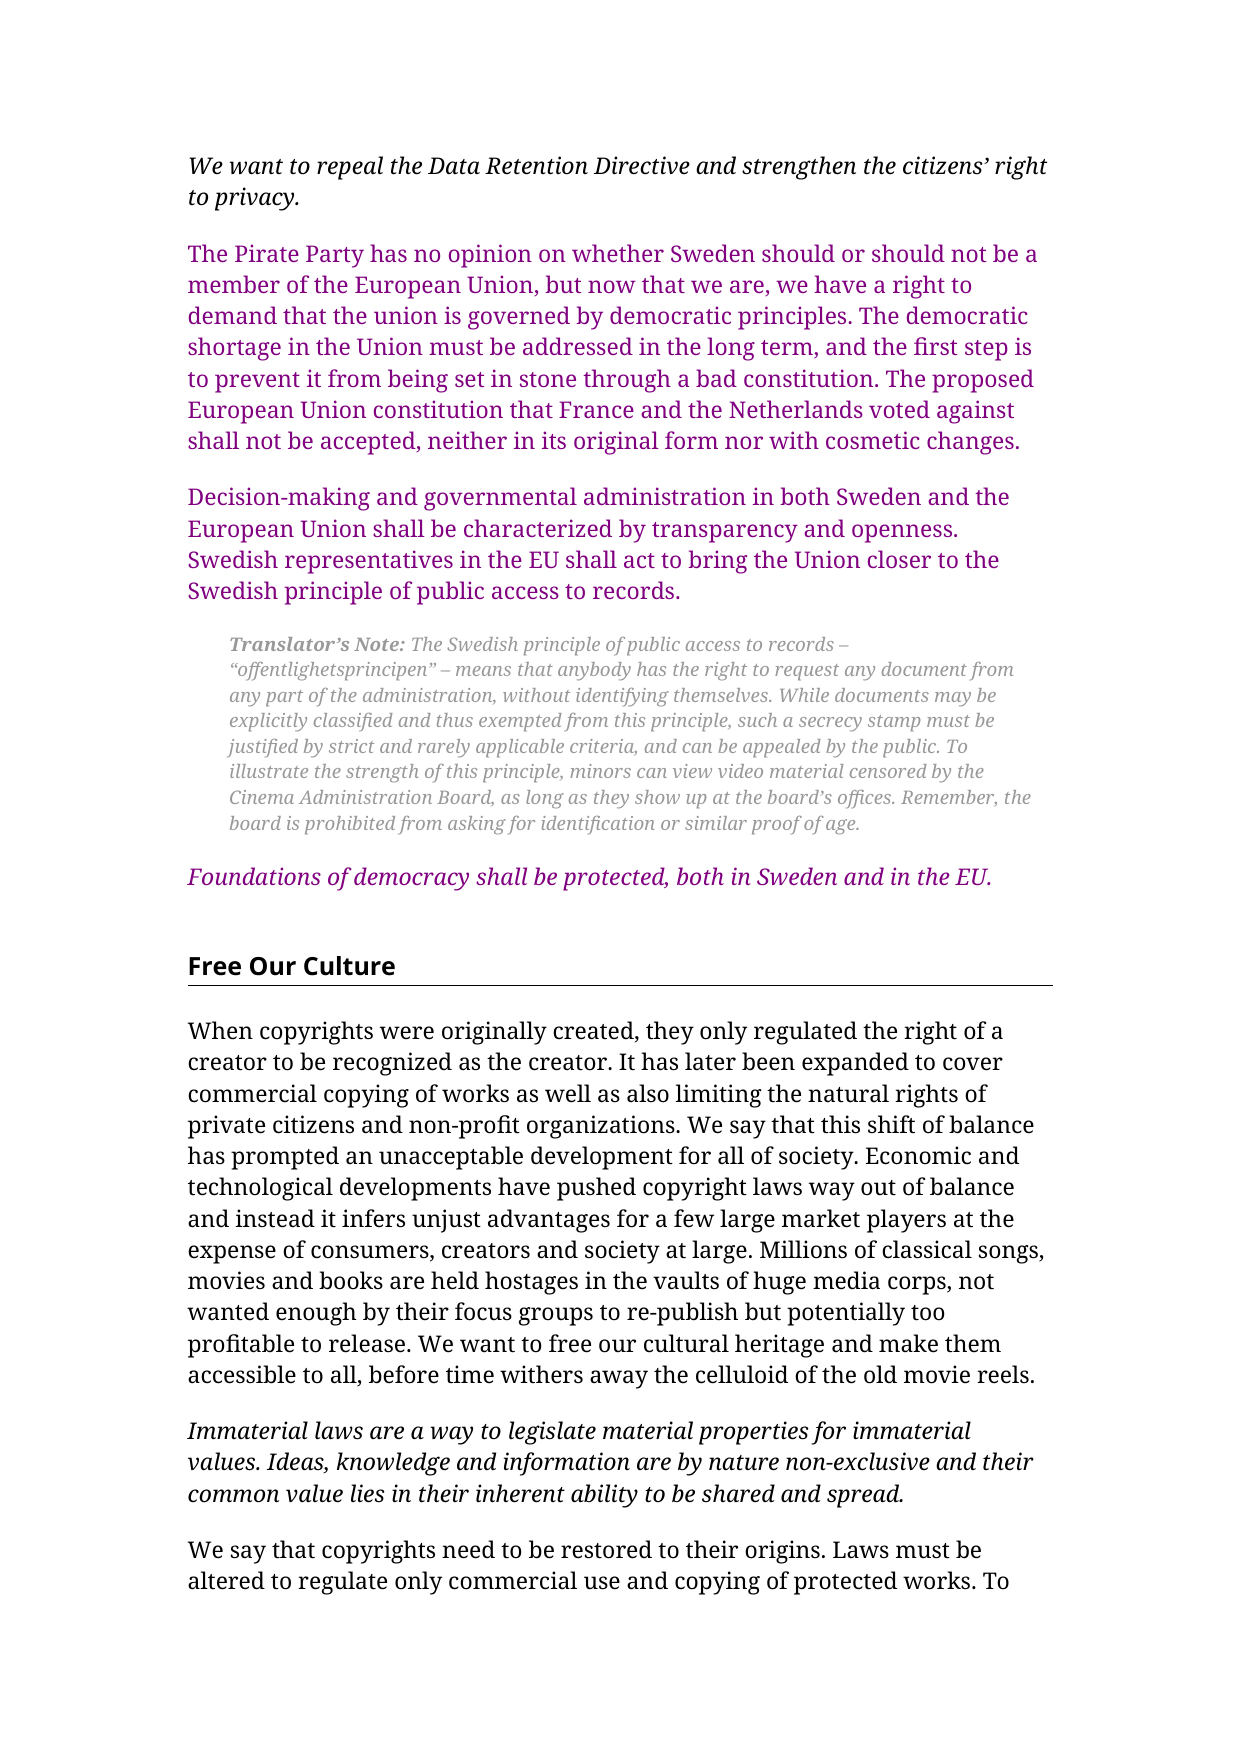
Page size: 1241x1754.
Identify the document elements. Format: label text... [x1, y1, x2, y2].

text We say that copyrights need to be restored to their origins. Laws must be altered to regulate only commercial use and copying of protected works. To [187, 1534, 1053, 1596]
text When copyrights were originally created, they only regulated the right of a creator to be recognized as the creator. It has later been expanded to cover commercial copying of works as well as also limiting the natural rights of private citizens and non-profit organizations. We say that this shift of balance has prompted an unacceptable development for all of society. Economic and technological developments have pushed copyright laws way out of balance and instead it infers unjust advantages for a few large market players at the expense of consumers, creators and society at large. Millions of classical songs, movies and books are held hostages in the vaults of huge media corps, not wanted enough by their focus groups to re-publish but potentially too profitable to release. We want to free our cultural heritage and make them accessible to all, before time withers away the celluloid of the old movie reels. [187, 1015, 1053, 1390]
text Foundations of democracy shall be protected, both in Sweden and in the EU. [187, 860, 1053, 892]
text Translator’s Note: The Swedish principle of public access to records – “offentlighetsprincipen” – means that anybody has the right to request any document from any part of the administration, without identifying themselves. While documents may be explicitly classified and thus exempted from this principle, such a secrecy stamp must be justified by strict and rarely applicable criteria, and can be appealed by the public. To illustrate the strength of this principle, minors can view video material censored by the Cinema Administration Board, as long as they show up at the board’s offices. Remember, the board is prohibited from asking for identification or similar proof of age. [229, 631, 1053, 835]
text Immaterial laws are a way to legislate material properties for immaterial values. Ideas, knowledge and information are by nature non-exclusive and their common value lies in their inherent ability to be shared and spread. [187, 1415, 1053, 1509]
text Decision-making and governmental administration in both Sweden and the European Union shall be characterized by transparency and openness. Swedish representatives in the EU shall act to bring the Union closer to the Swedish principle of public access to records. [187, 481, 1053, 606]
text The Pirate Party has no opinion on whether Sweden should or should not be a member of the European Union, but now that we are, we have a right to demand that the union is governed by democratic principles. The democratic shortage in the Union must be addressed in the long term, and the first step is to prevent it from being set in stone through a bad constitution. The proposed European Union constitution that France and the Netherlands voted against shall not be accepted, neither in its original form nor with cosmetic changes. [187, 237, 1053, 456]
text We want to repeal the Data Retention Directive and strengthen the citizens’ right to privacy. [187, 150, 1053, 212]
subtitle Free Our Culture [187, 949, 1053, 986]
